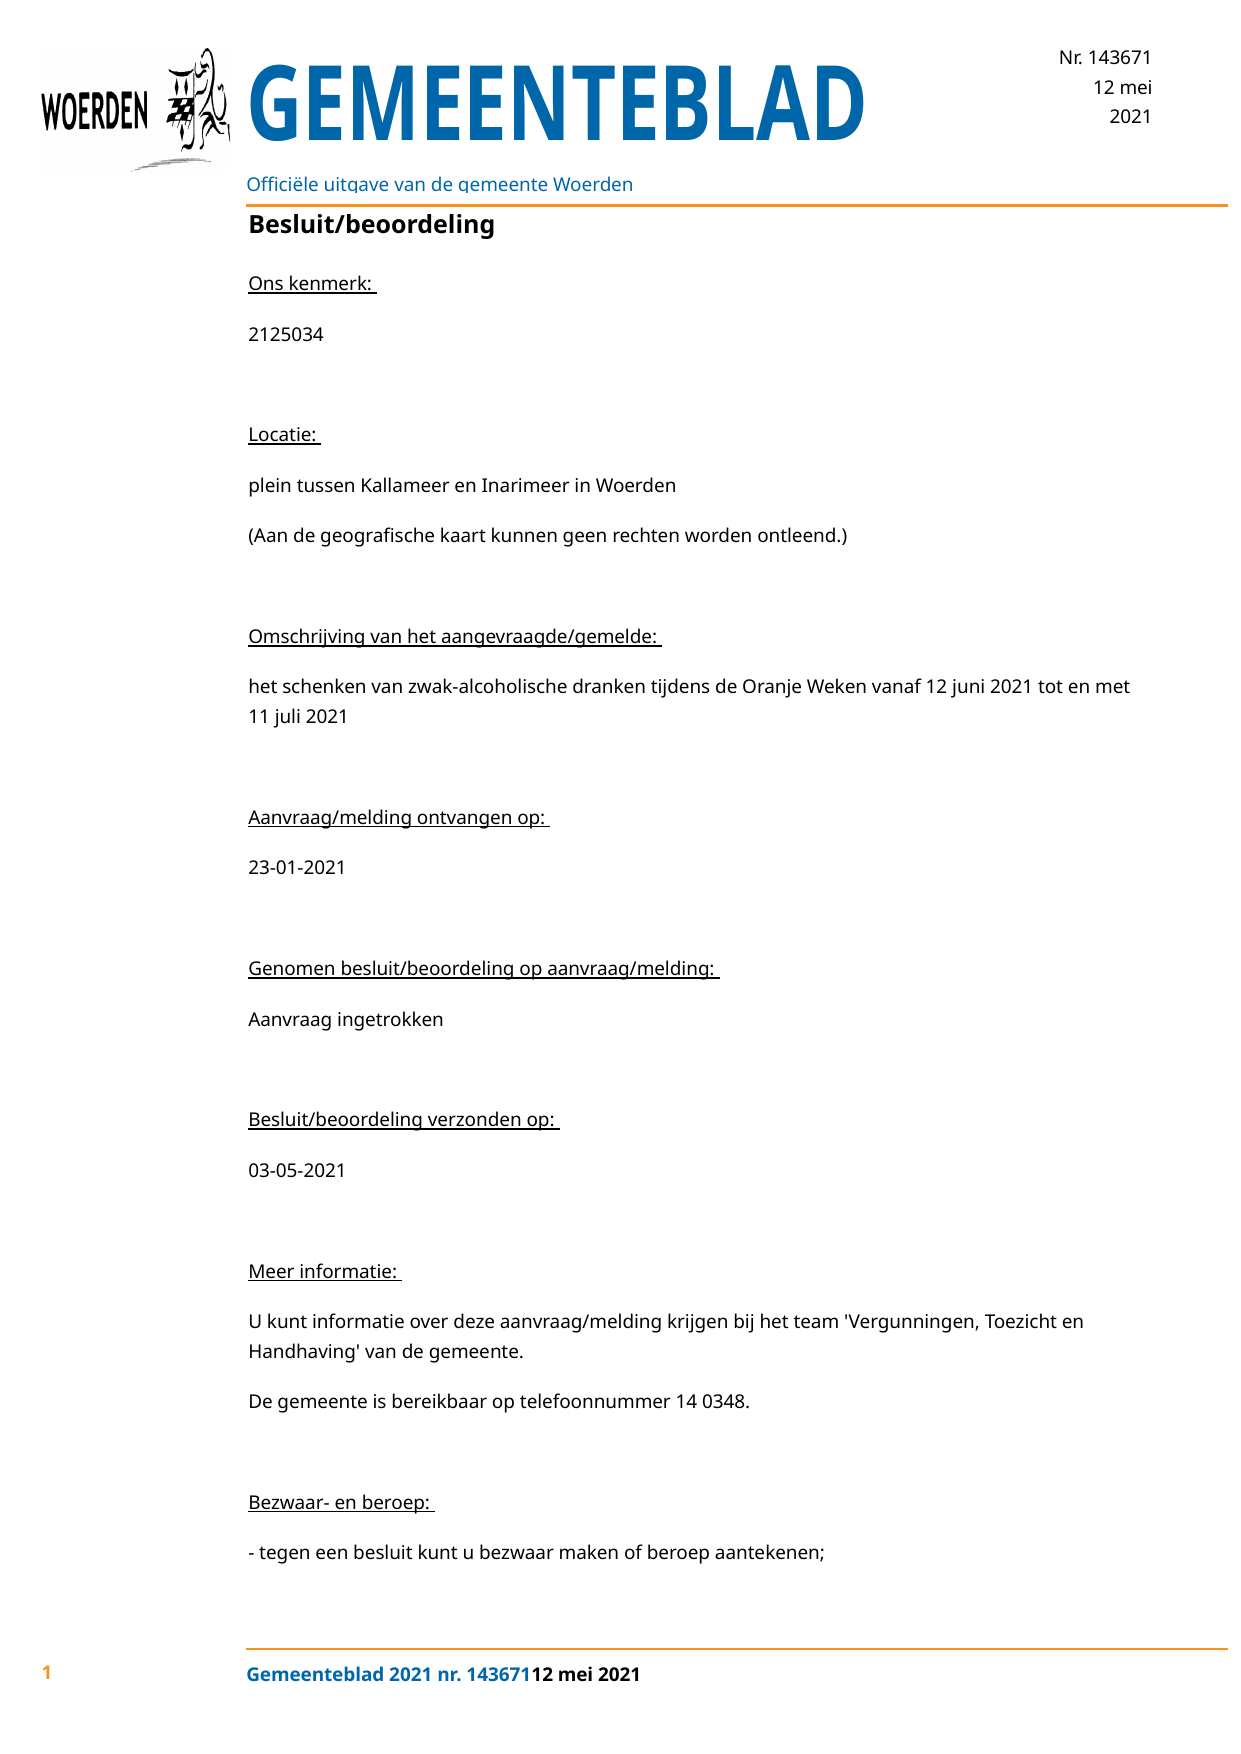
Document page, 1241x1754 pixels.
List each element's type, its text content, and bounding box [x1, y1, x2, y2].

text Aanvraag/melding ontvangen op: [248, 804, 1152, 830]
text Bezwaar- en beroep: [248, 1489, 1152, 1515]
text Omschrijving van het aangevraagde/gemelde: [248, 623, 1152, 649]
text Ons kenmerk: [248, 270, 1152, 296]
text Meer informatie: [248, 1258, 1152, 1283]
text 23-01-2021 [248, 854, 1152, 880]
text - tegen een besluit kunt u bezwaar maken of beroep aantekenen; [248, 1539, 1152, 1565]
text Genomen besluit/beoordeling op aanvraag/melding: [248, 955, 1152, 981]
text De gemeente is bereikbaar op telefoonnummer 14 0348. [248, 1388, 1152, 1414]
text 03-05-2021 [248, 1157, 1152, 1183]
text 2125034 [248, 321, 1152, 346]
text het schenken van zwak-alcoholische dranken tijdens de Oranje Weken vanaf 12 juni 2021 tot en met 11 juli 2021 [248, 674, 1152, 729]
text Besluit/beoordeling verzonden op: [248, 1107, 1152, 1132]
text Besluit/beoordeling [248, 207, 1152, 241]
text plein tussen Kallameer en Inarimeer in Woerden [248, 472, 1152, 498]
text Aanvraag ingetrokken [248, 1006, 1152, 1031]
picture [41, 47, 231, 172]
text (Aan de geografische kaart kunnen geen rechten worden ontleend.) [248, 522, 1152, 548]
text Locatie: [248, 422, 1152, 447]
text U kunt informatie over deze aanvraag/melding krijgen bij het team 'Vergunningen, Toezicht en Handhaving' van de gemeente. [248, 1308, 1152, 1363]
